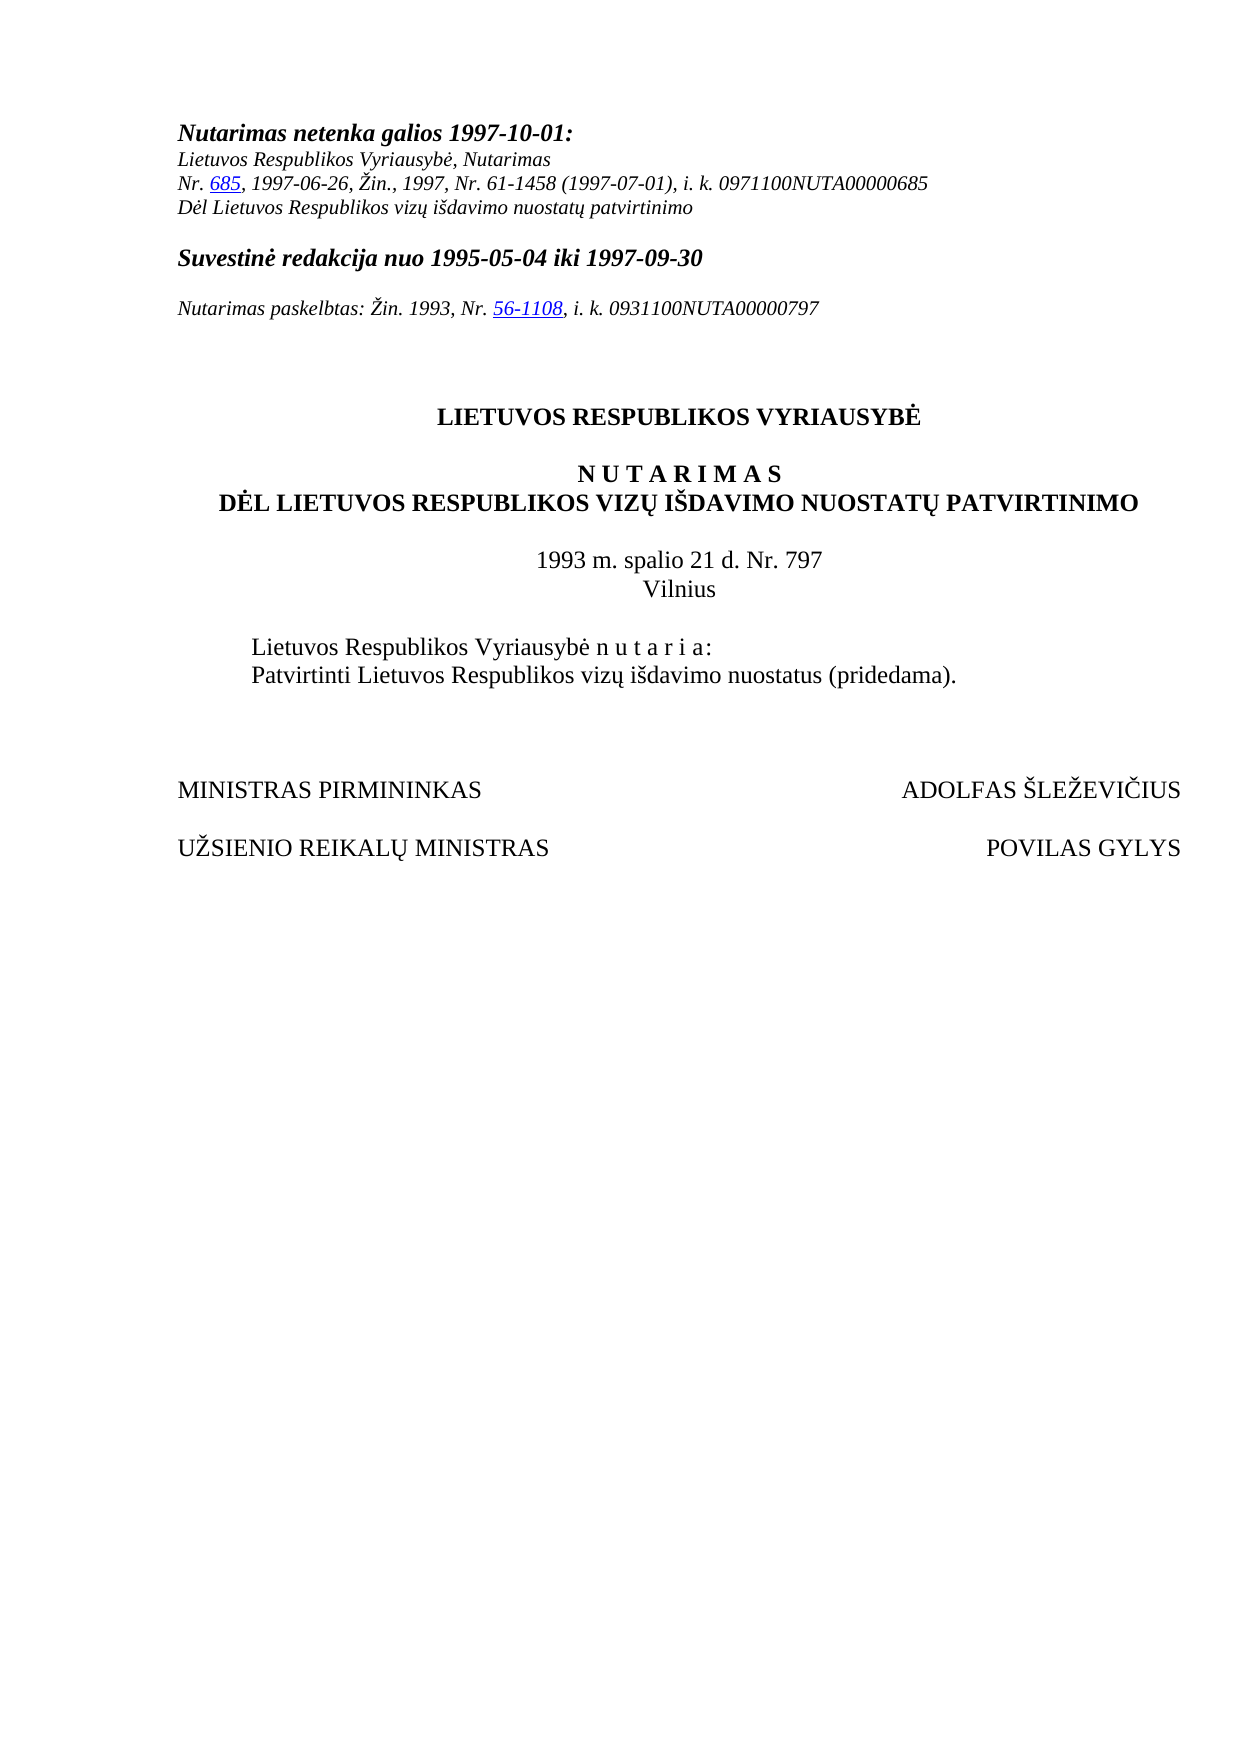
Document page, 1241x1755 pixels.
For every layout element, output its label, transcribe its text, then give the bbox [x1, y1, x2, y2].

text Lietuvos Respublikos Vyriausybė nutaria: [177, 632, 1181, 660]
text Patvirtinti Lietuvos Respublikos vizų išdavimo nuostatus (pridedama). [177, 660, 1181, 689]
text Nutarimas netenka galios 1997-10-01: [177, 118, 1181, 147]
text Nutarimas paskelbtas: Žin. 1993, Nr. 56-1108, i. k. 0931100NUTA00000797 [177, 296, 1181, 320]
text Suvestinė redakcija nuo 1995-05-04 iki 1997-09-30 [177, 243, 1181, 272]
text Lietuvos Respublikos Vyriausybė, Nutarimas [177, 147, 1181, 171]
text 1993 m. spalio 21 d. Nr. 797 [177, 545, 1181, 574]
text Vilnius [177, 574, 1181, 603]
text LIETUVOS RESPUBLIKOS VYRIAUSYBĖ [177, 402, 1181, 430]
text DĖL LIETUVOS RESPUBLIKOS VIZŲ IŠDAVIMO NUOSTATŲ PATVIRTINIMO [177, 488, 1181, 517]
text N U T A R I M A S [177, 459, 1181, 488]
text Dėl Lietuvos Respublikos vizų išdavimo nuostatų patvirtinimo [177, 195, 1181, 219]
text Nr. 685, 1997-06-26, Žin., 1997, Nr. 61-1458 (1997-07-01), i. k. 0971100NUTA00000685 [177, 171, 1181, 195]
text MINISTRAS PIRMININKAS ADOLFAS ŠLEŽEVIČIUS [177, 775, 1181, 804]
text UŽSIENIO REIKALŲ MINISTRAS POVILAS GYLYS [177, 833, 1181, 862]
